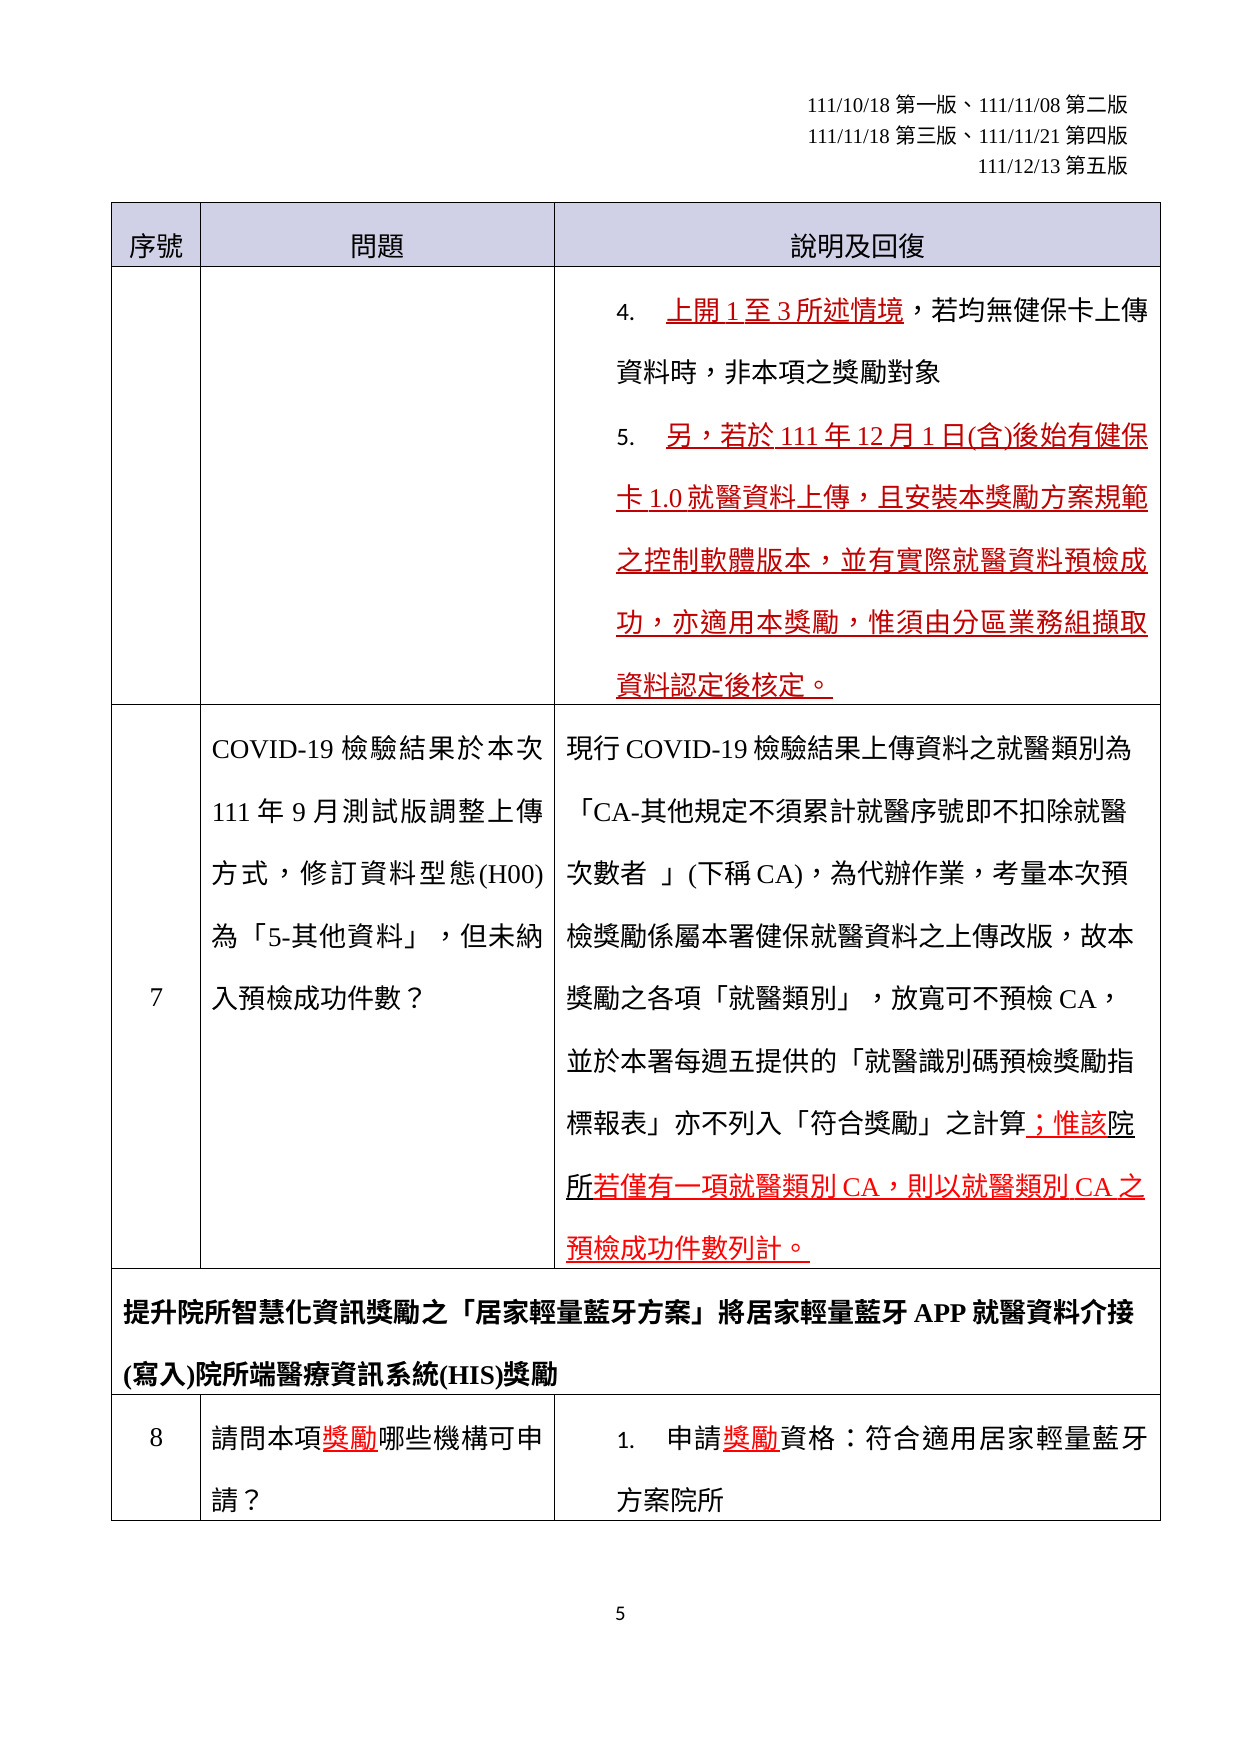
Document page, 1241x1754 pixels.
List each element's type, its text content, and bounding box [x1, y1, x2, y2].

table_cell 8 [112, 1395, 200, 1520]
table_cell [112, 267, 200, 704]
table_cell [201, 267, 554, 704]
table_header 問題 [201, 203, 554, 266]
table_cell 現行COVID-19檢驗結果上傳資料之就醫類別為「CA-其他規定不須累計就醫序號即不扣除就醫次數者 」(下稱CA)，為代辦作業，考量本次預檢獎勵係屬本署健保就醫資料之上傳改版，故本獎勵之各項「就醫類別」，放寬可不預檢CA，並於本署每週五提供的「就醫識別碼預檢獎勵指標報表」亦不列入「符合獎勵」之計算；惟該院所若僅有一項就醫類別CA，則以就醫類別CA之預檢成功件數列計。 [555, 705, 1160, 1268]
table_cell 7 [112, 705, 200, 1268]
table_cell COVID-19檢驗結果於本次111年9月測試版調整上傳方式，修訂資料型態(H00)為「5-其他資料」，但未納入預檢成功件數？ [201, 705, 554, 1268]
table_cell 請問本項獎勵哪些機構可申請？ [201, 1395, 554, 1520]
table_cell 申請獎勵資格：符合適用居家輕量藍牙方案院所 [555, 1395, 1160, 1520]
table_cell 考量本獎勵之精神係為「健保卡就醫資料格式2.0作業」之準備，爰放寬111年11月30日(含)前新特約之院所，均可參與本項獎勵。 承上，各項「就醫類別」之計算採新特約後至111年11月30日止，「健保卡資料上傳格式1.0」上傳就醫資料之所有就醫類別。 111年6月30日(含)前特約院所，若無111年上半年之各項「就醫類別」資料，亦放寬各項「就醫類別」之計算採至111年11月30日止之「健保卡資料上傳格式1.0」上傳就醫資料之就醫類別，亦可參與本項獎勵。 上開1至3所述情境，若均無健保卡上傳資料時，非本項之獎勵對象 另，若於111年12月1日(含)後始有健保卡1.0就醫資料上傳，且安裝本獎勵方案規範之控制軟體版本，並有實際就醫資料預檢成功，亦適用本獎勵，惟須由分區業務組擷取資料認定後核定。 [555, 267, 1160, 704]
table_cell 提升院所智慧化資訊獎勵之「居家輕量藍牙方案」將居家輕量藍牙APP就醫資料介接(寫入)院所端醫療資訊系統(HIS)獎勵 [112, 1269, 1160, 1394]
table_header 序號 [112, 203, 200, 266]
table_header 說明及回復 [555, 203, 1160, 266]
